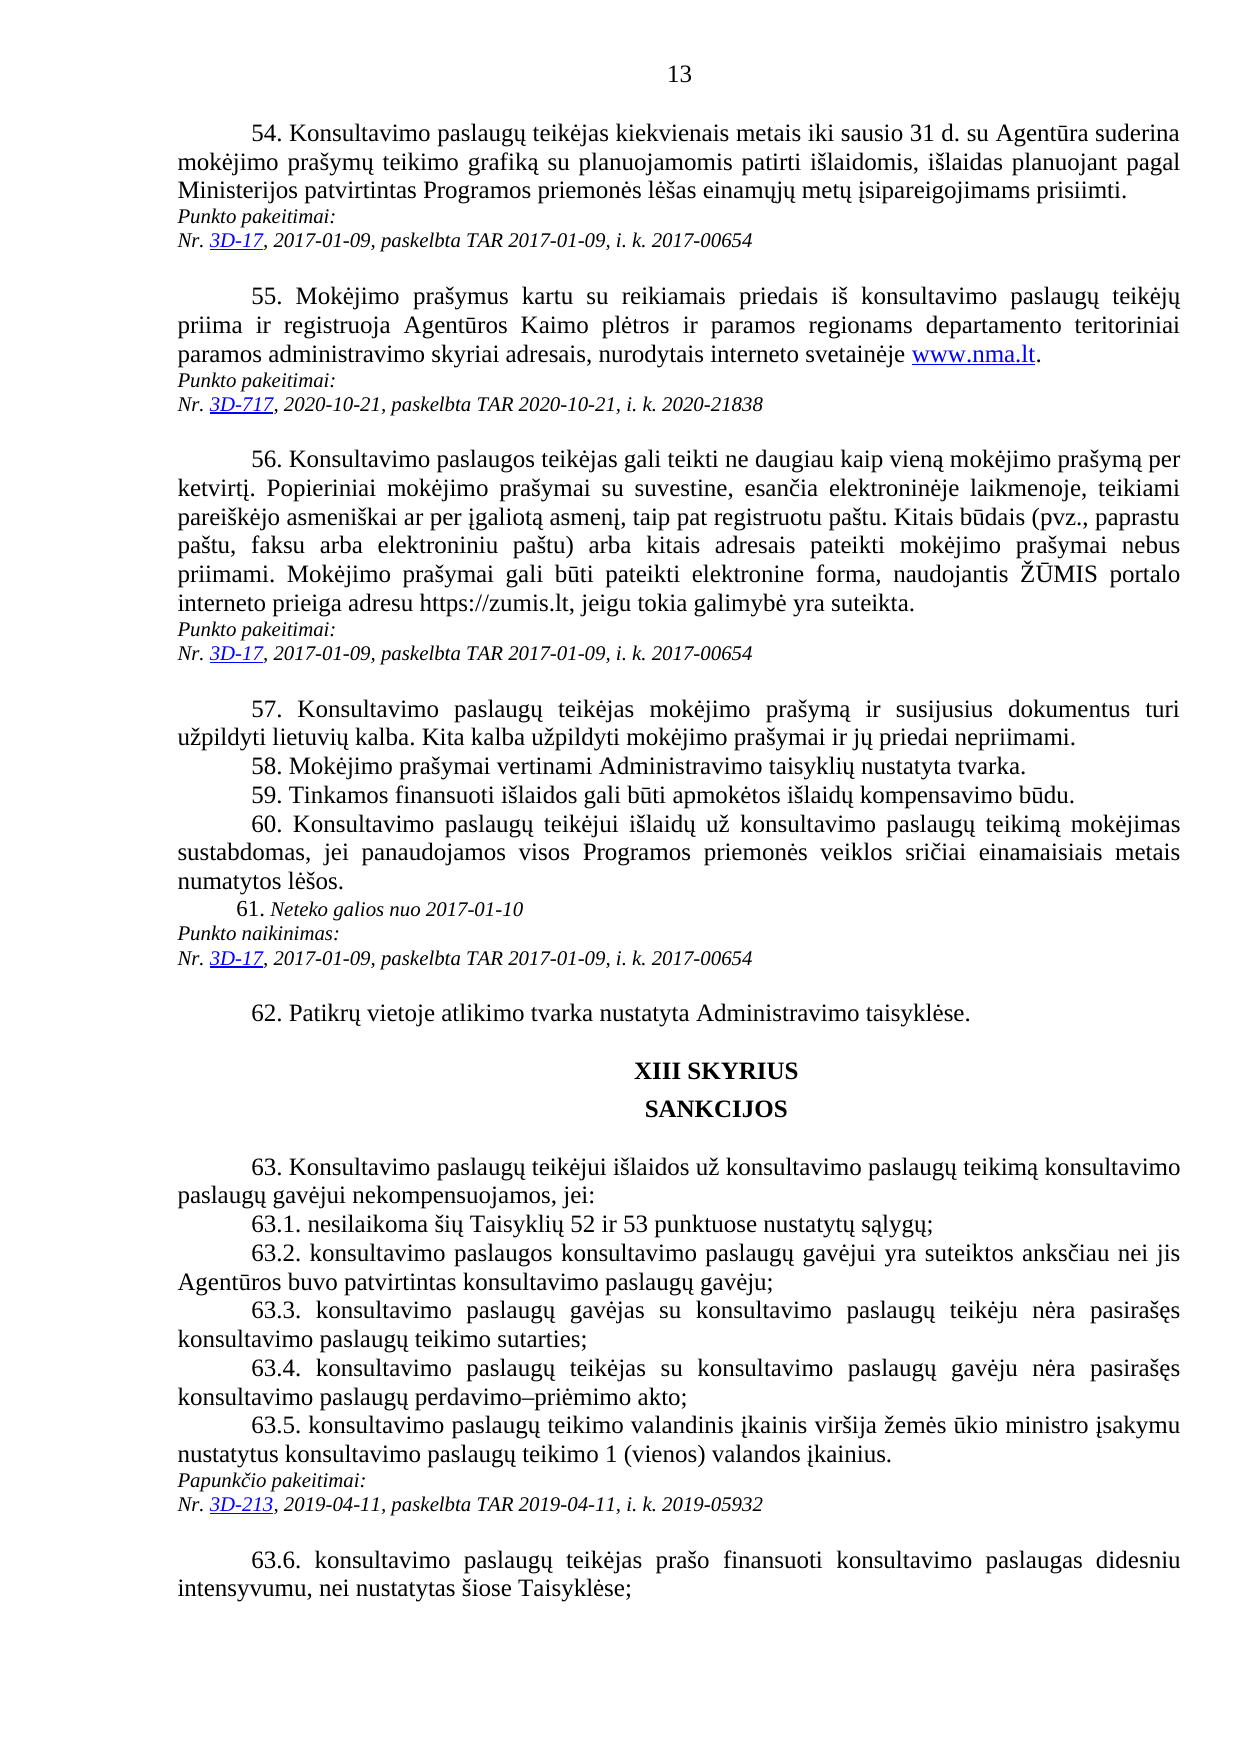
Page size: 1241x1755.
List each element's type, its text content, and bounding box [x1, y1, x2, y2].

text 59. Tinkamos finansuoti išlaidos gali būti apmokėtos išlaidų kompensavimo būdu. [177, 780, 1181, 809]
text 63.3. konsultavimo paslaugų gavėjas su konsultavimo paslaugų teikėju nėra pasirašęs konsultavimo paslaugų teikimo sutarties; [177, 1295, 1181, 1353]
text Nr. 3D-17, 2017-01-09, paskelbta TAR 2017-01-09, i. k. 2017-00654 [177, 228, 1181, 252]
text 63.5. konsultavimo paslaugų teikimo valandinis įkainis viršija žemės ūkio ministro įsakymu nustatytus konsultavimo paslaugų teikimo 1 (vienos) valandos įkainius. [177, 1410, 1181, 1468]
text 63.2. konsultavimo paslaugos konsultavimo paslaugų gavėjui yra suteiktos anksčiau nei jis Agentūros buvo patvirtintas konsultavimo paslaugų gavėju; [177, 1238, 1181, 1295]
text Nr. 3D-17, 2017-01-09, paskelbta TAR 2017-01-09, i. k. 2017-00654 [177, 641, 1181, 665]
text Nr. 3D-213, 2019-04-11, paskelbta TAR 2019-04-11, i. k. 2019-05932 [177, 1492, 1181, 1516]
text Punkto pakeitimai: [177, 617, 1181, 641]
text Papunkčio pakeitimai: [177, 1468, 1181, 1492]
text 63. Konsultavimo paslaugų teikėjui išlaidos už konsultavimo paslaugų teikimą konsultavimo paslaugų gavėjui nekompensuojamos, jei: [177, 1152, 1181, 1209]
text 63.1. nesilaikoma šių Taisyklių 52 ir 53 punktuose nustatytų sąlygų; [177, 1209, 1181, 1238]
subtitle SANKCIJOS [177, 1094, 1181, 1123]
text 63.4. konsultavimo paslaugų teikėjas su konsultavimo paslaugų gavėju nėra pasirašęs konsultavimo paslaugų perdavimo–priėmimo akto; [177, 1353, 1181, 1410]
text 55. Mokėjimo prašymus kartu su reikiamais priedais iš konsultavimo paslaugų teikėjų priima ir registruoja Agentūros Kaimo plėtros ir paramos regionams departamento teritoriniai paramos administravimo skyriai adresais, nurodytais interneto svetainėje www.nma.lt. [177, 281, 1181, 367]
text Punkto pakeitimai: [177, 367, 1181, 392]
text Nr. 3D-17, 2017-01-09, paskelbta TAR 2017-01-09, i. k. 2017-00654 [177, 945, 1181, 969]
text 58. Mokėjimo prašymai vertinami Administravimo taisyklių nustatyta tvarka. [177, 751, 1181, 780]
text 54. Konsultavimo paslaugų teikėjas kiekvienais metais iki sausio 31 d. su Agentūra suderina mokėjimo prašymų teikimo grafiką su planuojamomis patirti išlaidomis, išlaidas planuojant pagal Ministerijos patvirtintas Programos priemonės lėšas einamųjų metų įsipareigojimams prisiimti. [177, 118, 1181, 204]
text 61. Neteko galios nuo 2017-01-10 [177, 895, 1181, 921]
text Punkto naikinimas: [177, 921, 1181, 945]
text 56. Konsultavimo paslaugos teikėjas gali teikti ne daugiau kaip vieną mokėjimo prašymą per ketvirtį. Popieriniai mokėjimo prašymai su suvestine, esančia elektroninėje laikmenoje, teikiami pareiškėjo asmeniškai ar per įgaliotą asmenį, taip pat registruotu paštu. Kitais būdais (pvz., paprastu paštu, faksu arba elektroniniu paštu) arba kitais adresais pateikti mokėjimo prašymai nebus priimami. Mokėjimo prašymai gali būti pateikti elektronine forma, naudojantis ŽŪMIS portalo interneto prieiga adresu https://zumis.lt, jeigu tokia galimybė yra suteikta. [177, 444, 1181, 617]
text 60. Konsultavimo paslaugų teikėjui išlaidų už konsultavimo paslaugų teikimą mokėjimas sustabdomas, jei panaudojamos visos Programos priemonės veiklos sričiai einamaisiais metais numatytos lėšos. [177, 809, 1181, 895]
subtitle XIII SKYRIUS [177, 1056, 1181, 1084]
text 62. Patikrų vietoje atlikimo tvarka nustatyta Administravimo taisyklėse. [177, 998, 1181, 1027]
text 57. Konsultavimo paslaugų teikėjas mokėjimo prašymą ir susijusius dokumentus turi užpildyti lietuvių kalba. Kita kalba užpildyti mokėjimo prašymai ir jų priedai nepriimami. [177, 694, 1181, 751]
text 63.6. konsultavimo paslaugų teikėjas prašo finansuoti konsultavimo paslaugas didesniu intensyvumu, nei nustatytas šiose Taisyklėse; [177, 1545, 1181, 1602]
text Punkto pakeitimai: [177, 204, 1181, 228]
text Nr. 3D-717, 2020-10-21, paskelbta TAR 2020-10-21, i. k. 2020-21838 [177, 392, 1181, 416]
